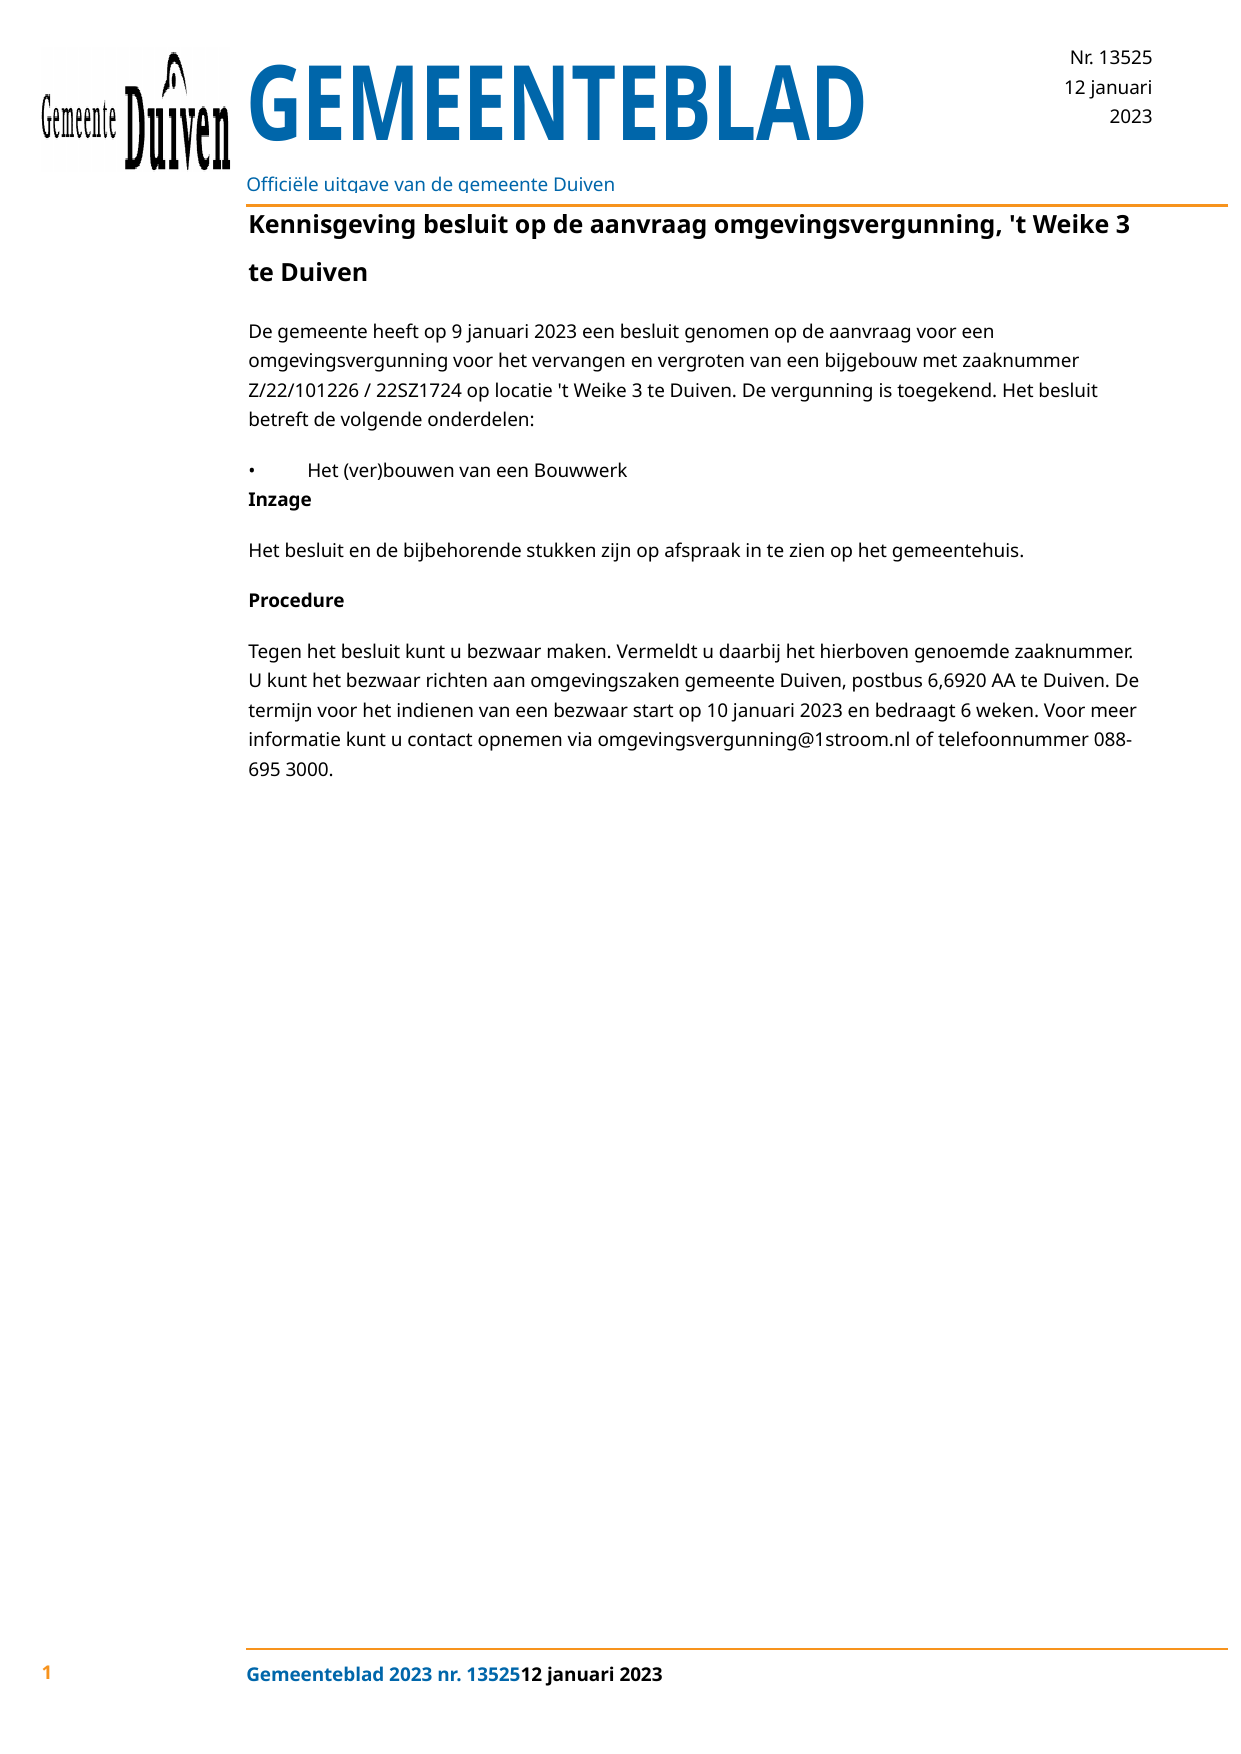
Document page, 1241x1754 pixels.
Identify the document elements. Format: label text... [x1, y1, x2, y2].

text Het besluit en de bijbehorende stukken zijn op afspraak in te zien op het gemeentehuis. [248, 537, 1152, 563]
picture [41, 47, 231, 172]
text Procedure [248, 587, 1152, 613]
text De gemeente heeft op 9 januari 2023 een besluit genomen op de aanvraag voor een omgevingsvergunning voor het vervangen en vergroten van een bijgebouw met zaaknummer Z/22/101226 / 22SZ1724 op locatie 't Weike 3 te Duiven. De vergunning is toegekend. Het besluit betreft de volgende onderdelen: [248, 318, 1152, 432]
text Inzage [248, 487, 1152, 512]
text Tegen het besluit kunt u bezwaar maken. Vermeldt u daarbij het hierboven genoemde zaaknummer. U kunt het bezwaar richten aan omgevingszaken gemeente Duiven, postbus 6,6920 AA te Duiven. De termijn voor het indienen van een bezwaar start op 10 januari 2023 en bedraagt 6 weken. Voor meer informatie kunt u contact opnemen via omgevingsvergunning@1stroom.nl of telefoonnummer 088-695 3000. [248, 638, 1152, 782]
list Het (ver)bouwen van een Bouwwerk [248, 457, 1152, 483]
text Kennisgeving besluit op de aanvraag omgevingsvergunning, 't Weike 3 te Duiven [248, 207, 1152, 288]
